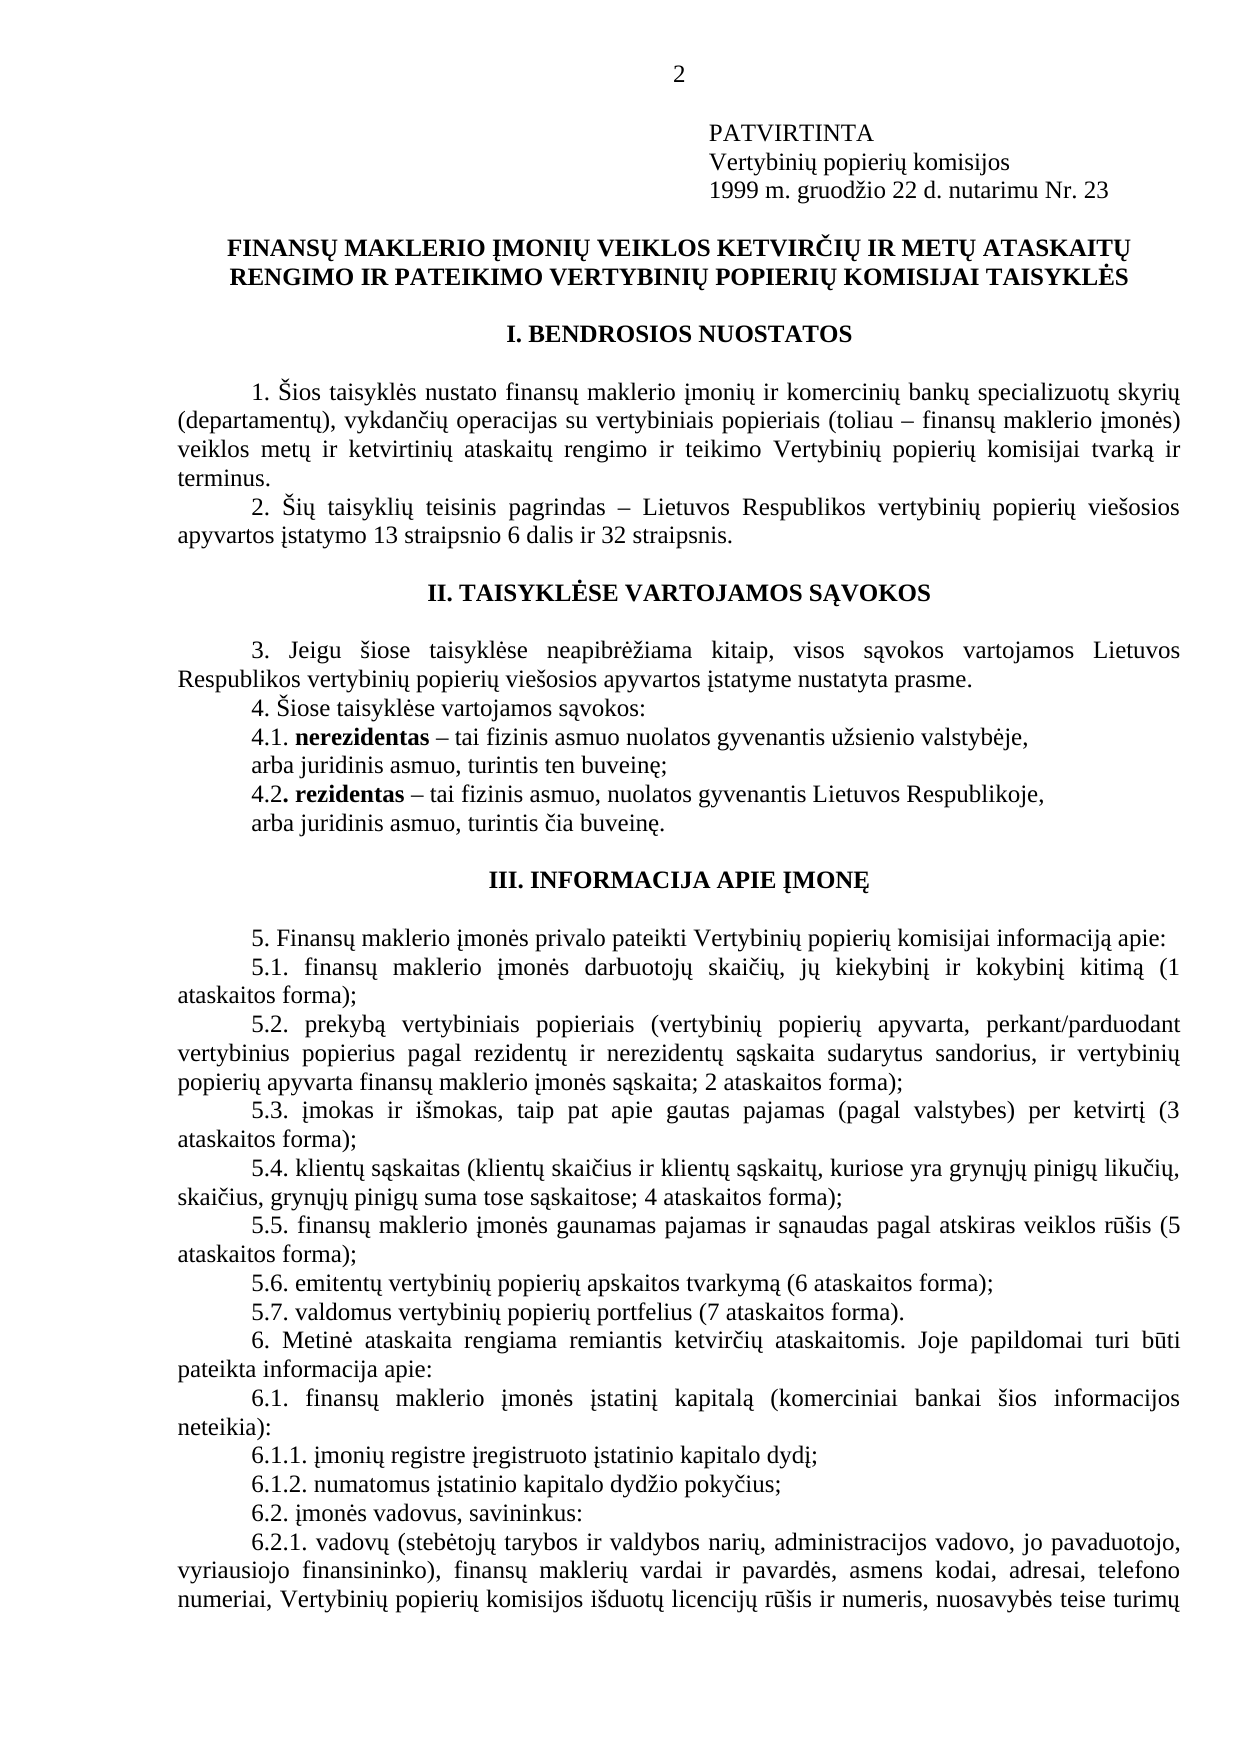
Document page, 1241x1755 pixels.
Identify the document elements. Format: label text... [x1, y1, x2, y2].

text 3. Jeigu šiose taisyklėse neapibrėžiama kitaip, visos sąvokos vartojamos Lietuvos Respublikos vertybinių popierių viešosios apyvartos įstatyme nustatyta prasme. [177, 636, 1181, 693]
text Vertybinių popierių komisijos [177, 147, 1181, 176]
text arba juridinis asmuo, turintis čia buveinę. [177, 808, 1181, 837]
text 6. Metinė ataskaita rengiama remiantis ketvirčių ataskaitomis. Joje papildomai turi būti pateikta informacija apie: [177, 1326, 1181, 1383]
text 5.3. įmokas ir išmokas, taip pat apie gautas pajamas (pagal valstybes) per ketvirtį (3 ataskaitos forma); [177, 1096, 1181, 1153]
text 4.2. rezidentas – tai fizinis asmuo, nuolatos gyvenantis Lietuvos Respublikoje, [177, 779, 1181, 808]
text 6.2.1. vadovų (stebėtojų tarybos ir valdybos narių, administracijos vadovo, jo pavaduotojo, vyriausiojo finansininko), finansų maklerių vardai ir pavardės, asmens kodai, adresai, telefono numeriai, Vertybinių popierių komisijos išduotų licencijų rūšis ir numeris, nuosavybės teise turimų [177, 1527, 1181, 1613]
text 6.2. įmonės vadovus, savininkus: [177, 1498, 1181, 1527]
text arba juridinis asmuo, turintis ten buveinę; [177, 751, 1181, 779]
text PATVIRTINTA [177, 118, 1181, 147]
text I. BENDROSIOS NUOSTATOS [177, 319, 1181, 348]
text 5.1. finansų maklerio įmonės darbuotojų skaičių, jų kiekybinį ir kokybinį kitimą (1 ataskaitos forma); [177, 952, 1181, 1009]
text 5.7. valdomus vertybinių popierių portfelius (7 ataskaitos forma). [177, 1297, 1181, 1326]
text 4.1. nerezidentas – tai fizinis asmuo nuolatos gyvenantis užsienio valstybėje, [177, 722, 1181, 751]
text III. INFORMACIJA APIE ĮMONĘ [177, 866, 1181, 894]
text 4. Šiose taisyklėse vartojamos sąvokos: [177, 693, 1181, 722]
text 6.1. finansų maklerio įmonės įstatinį kapitalą (komerciniai bankai šios informacijos neteikia): [177, 1383, 1181, 1441]
text 5.6. emitentų vertybinių popierių apskaitos tvarkymą (6 ataskaitos forma); [177, 1268, 1181, 1297]
text FINANSŲ MAKLERIO ĮMONIŲ VEIKLOS KETVIRČIŲ IR METŲ ATASKAITŲ RENGIMO IR PATEIKIMO VERTYBINIŲ POPIERIŲ KOMISIJAI TAISYKLĖS [177, 233, 1181, 291]
text 5. Finansų maklerio įmonės privalo pateikti Vertybinių popierių komisijai informaciją apie: [177, 923, 1181, 952]
text 6.1.2. numatomus įstatinio kapitalo dydžio pokyčius; [177, 1469, 1181, 1498]
text 6.1.1. įmonių registre įregistruoto įstatinio kapitalo dydį; [177, 1441, 1181, 1469]
text 5.4. klientų sąskaitas (klientų skaičius ir klientų sąskaitų, kuriose yra grynųjų pinigų likučių, skaičius, grynųjų pinigų suma tose sąskaitose; 4 ataskaitos forma); [177, 1153, 1181, 1211]
text II. TAISYKLĖSE VARTOJAMOS SĄVOKOS [177, 578, 1181, 607]
text 1. Šios taisyklės nustato finansų maklerio įmonių ir komercinių bankų specializuotų skyrių (departamentų), vykdančių operacijas su vertybiniais popieriais (toliau – finansų maklerio įmonės) veiklos metų ir ketvirtinių ataskaitų rengimo ir teikimo Vertybinių popierių komisijai tvarką ir terminus. [177, 377, 1181, 492]
text 2. Šių taisyklių teisinis pagrindas – Lietuvos Respublikos vertybinių popierių viešosios apyvartos įstatymo 13 straipsnio 6 dalis ir 32 straipsnis. [177, 492, 1181, 549]
text 1999 m. gruodžio 22 d. nutarimu Nr. 23 [177, 176, 1181, 204]
text 5.5. finansų maklerio įmonės gaunamas pajamas ir sąnaudas pagal atskiras veiklos rūšis (5 ataskaitos forma); [177, 1211, 1181, 1268]
text 5.2. prekybą vertybiniais popieriais (vertybinių popierių apyvarta, perkant/parduodant vertybinius popierius pagal rezidentų ir nerezidentų sąskaita sudarytus sandorius, ir vertybinių popierių apyvarta finansų maklerio įmonės sąskaita; 2 ataskaitos forma); [177, 1009, 1181, 1096]
